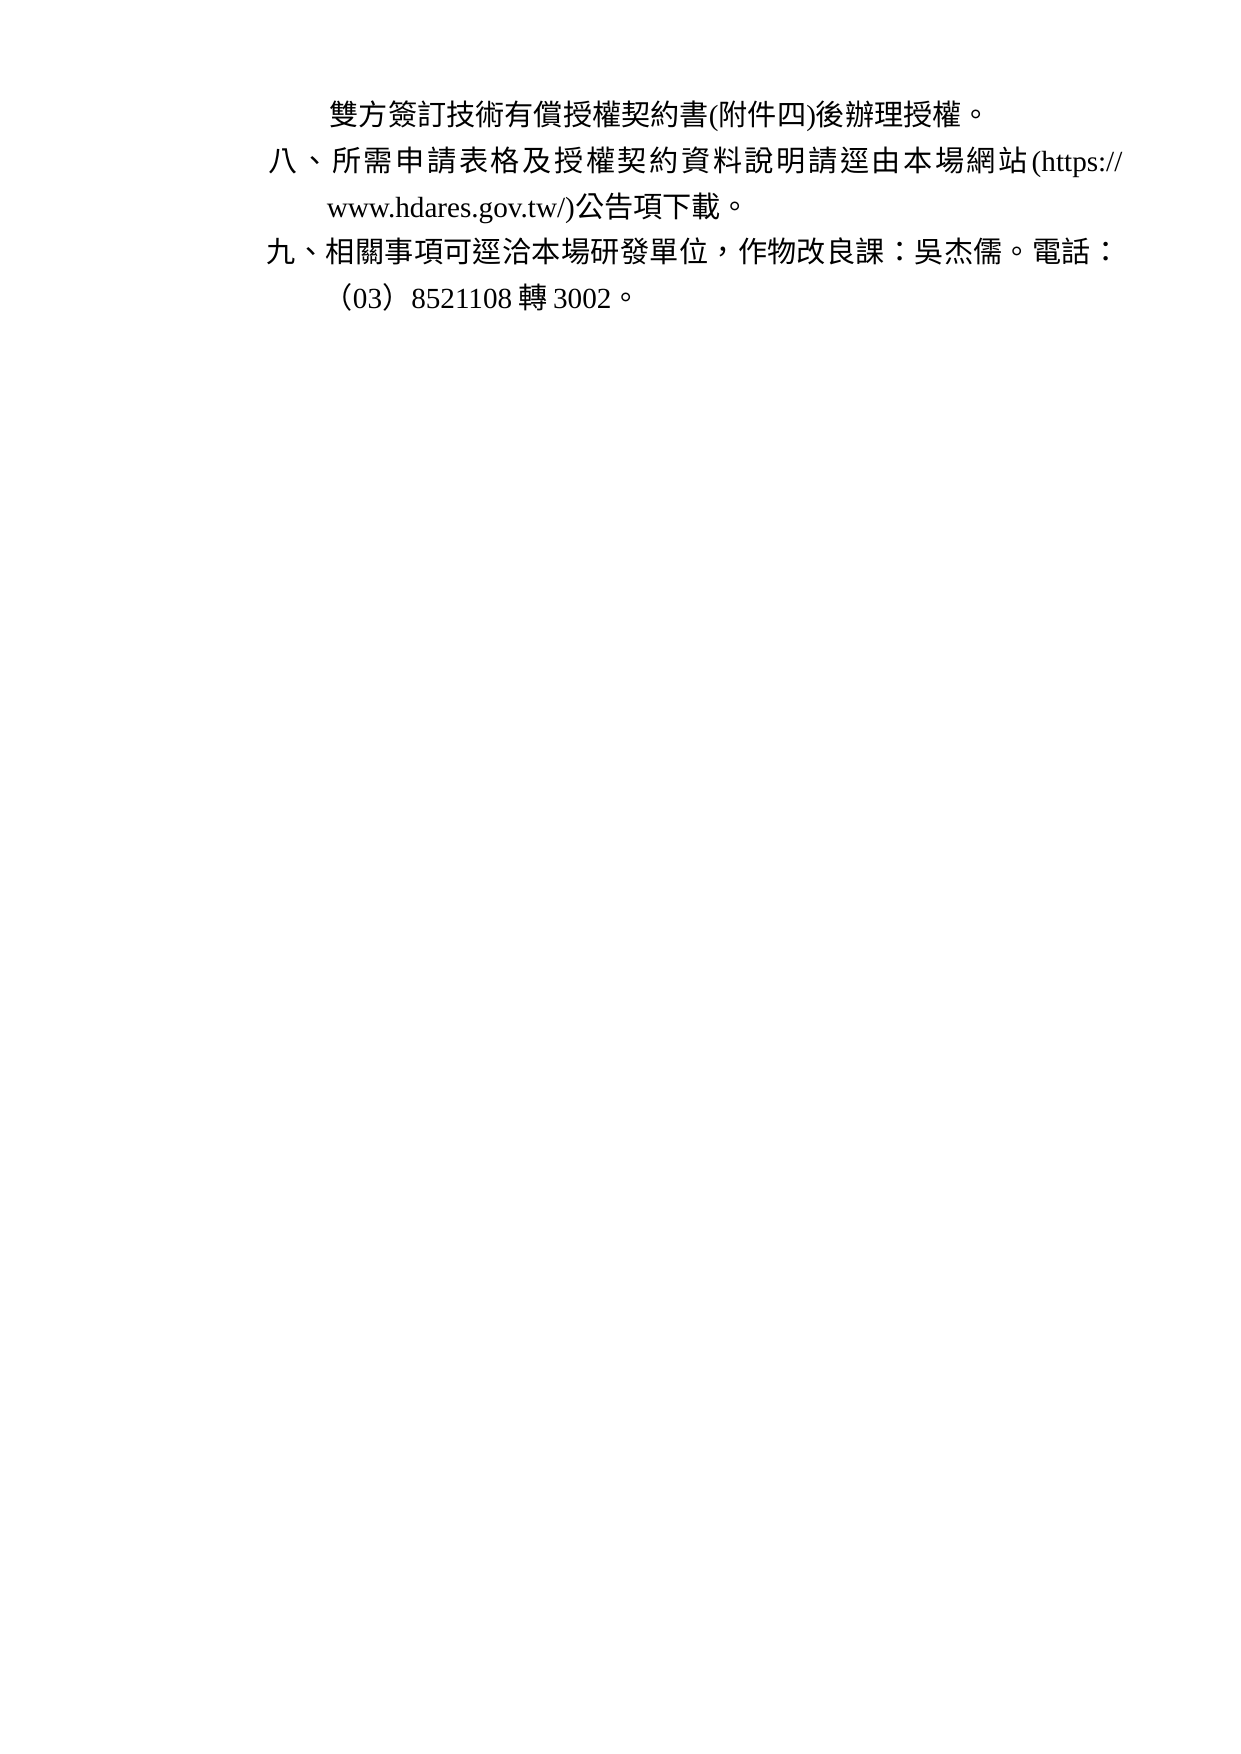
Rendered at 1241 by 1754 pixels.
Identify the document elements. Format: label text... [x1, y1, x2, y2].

text 八、所需申請表格及授權契約資料說明請逕由本場網站(https://www.hdares.gov.tw/)公告項下載。 [268, 134, 1122, 226]
text 九、相關事項可逕洽本場研發單位，作物改良課：吳杰儒。電話：（03）8521108轉3002。 [267, 226, 1122, 318]
text 七、提出申請業者需經本場「研發成果管理小組會議」評審通過後，雙方簽訂技術有償授權契約書(附件四)後辦理授權。 [267, 89, 1122, 134]
